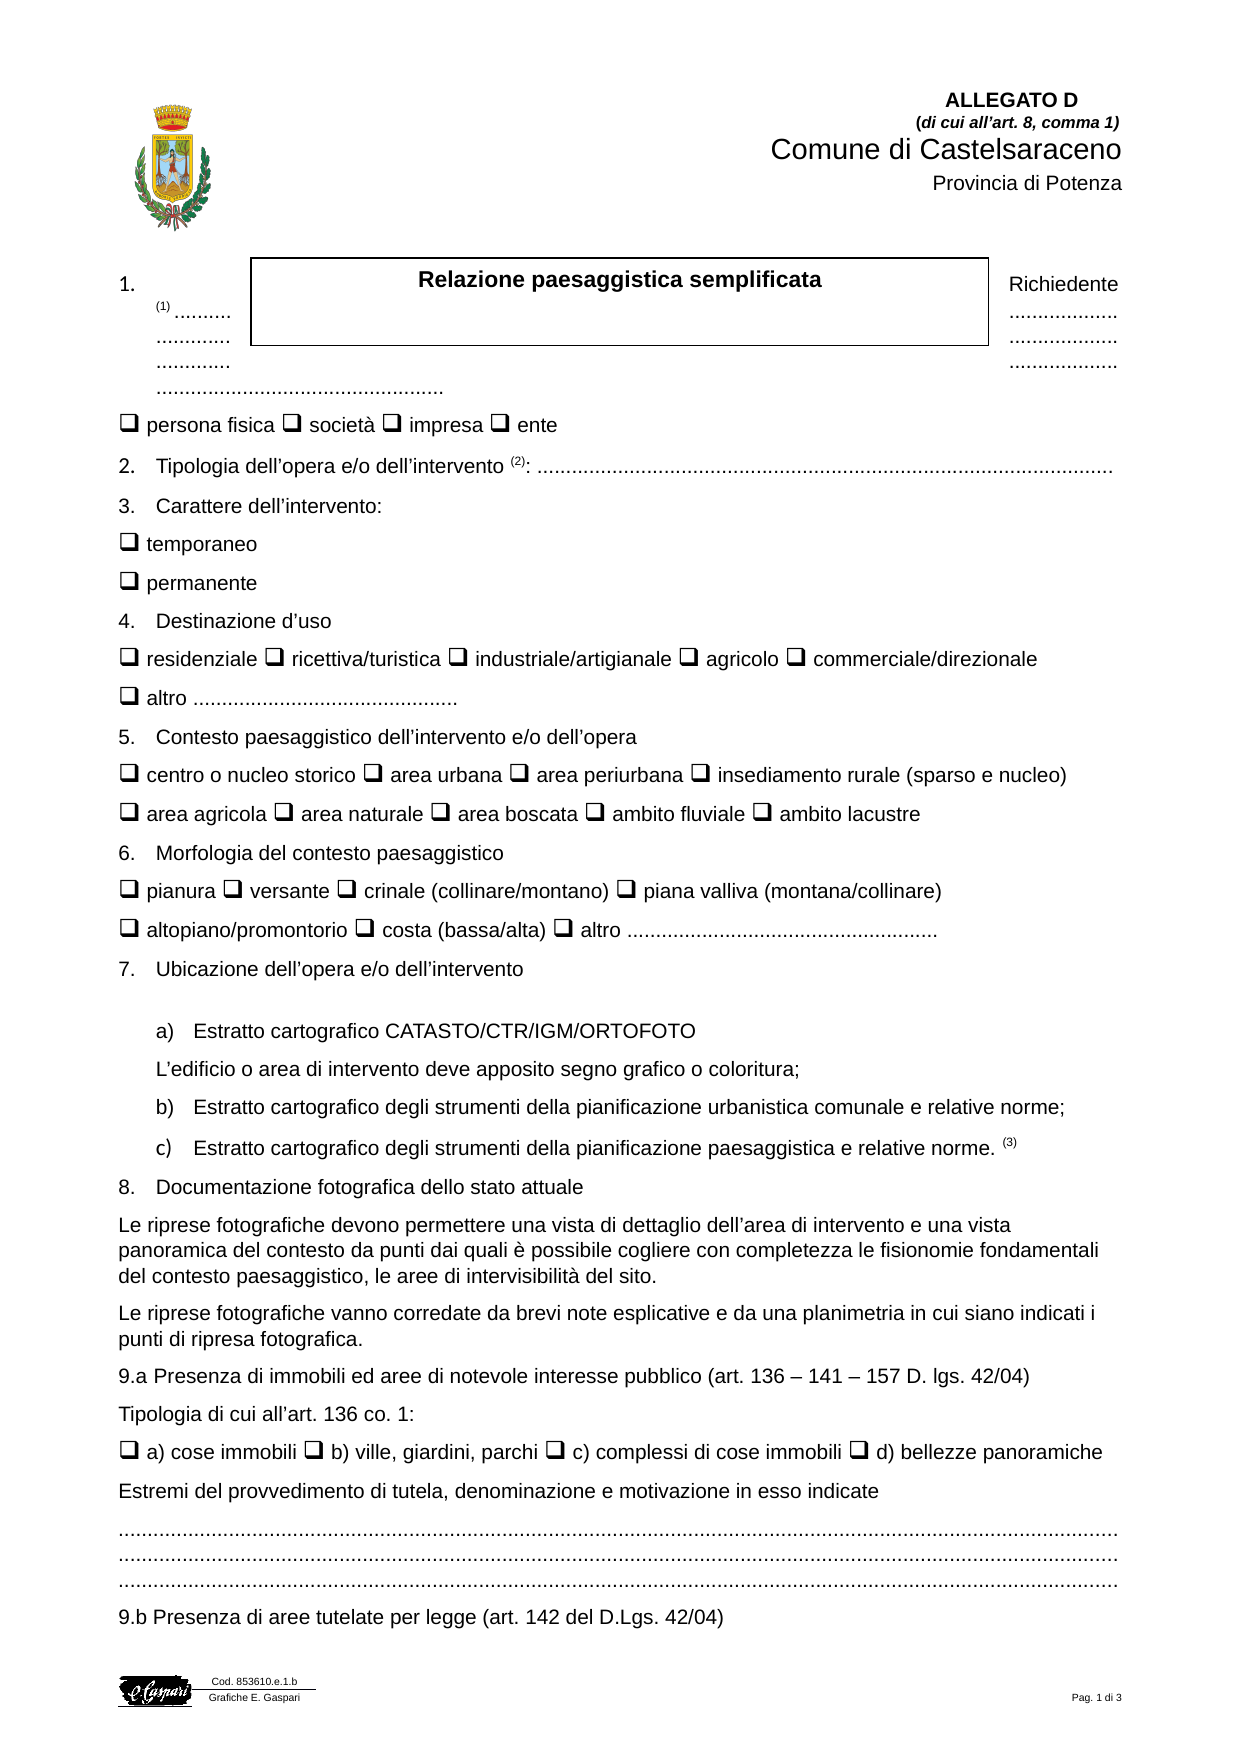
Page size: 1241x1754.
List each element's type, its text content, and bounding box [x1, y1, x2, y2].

text  altro .............................................. [118, 686, 1122, 711]
list Tipologia dell’opera e/o dell’intervento (2): .................................................................................................... [118, 451, 1122, 479]
text  permanente [118, 570, 1122, 595]
text 9.b Presenza di aree tutelate per legge (art. 142 del D.Lgs. 42/04) [118, 1605, 1122, 1629]
text L’edificio o area di intervento deve apposito segno grafico o coloritura; [156, 1057, 1122, 1081]
text  altopiano/promontorio  costa (bassa/alta)  altro ...................................................... [118, 918, 1122, 943]
text  a) cose immobili  b) ville, giardini, parchi  c) complessi di cose immobili  d) bellezze panoramiche [118, 1440, 1122, 1465]
list Estratto cartografico degli strumenti della pianificazione urbanistica comunale e relative norme; [156, 1095, 1122, 1119]
text  persona fisica  società  impresa  ente [118, 412, 1122, 437]
list Estratto cartografico degli strumenti della pianificazione paesaggistica e relative norme. (3) [156, 1133, 1122, 1161]
text Provincia di Potenza [224, 171, 1122, 194]
text  centro o nucleo storico  area urbana  area periurbana  insediamento rurale (sparso e nucleo) [118, 763, 1122, 788]
list Contesto paesaggistico dell’intervento e/o dell’opera [118, 725, 1122, 749]
text Tipologia di cui all’art. 136 co. 1: [118, 1402, 1122, 1426]
text Le riprese fotografiche vanno corredate da brevi note esplicative e da una planimetria in cui siano indicati i punti di ripresa fotografica. [118, 1301, 1122, 1351]
text  pianura  versante  crinale (collinare/montano)  piana valliva (montana/collinare) [118, 879, 1122, 904]
text 9.a Presenza di immobili ed aree di notevole interesse pubblico (art. 136 – 141 – 157 D. lgs. 42/04) [118, 1364, 1122, 1388]
list Destinazione d’uso [118, 609, 1122, 633]
text  area agricola  area naturale  area boscata  ambito fluviale  ambito lacustre [118, 802, 1122, 827]
list Ubicazione dell’opera e/o dell’intervento [118, 957, 1122, 981]
list Carattere dell’intervento: [118, 494, 1122, 518]
list Documentazione fotografica dello stato attuale [118, 1175, 1122, 1199]
list Morfologia del contesto paesaggistico [118, 841, 1122, 865]
text Le riprese fotografiche devono permettere una vista di dettaglio dell’area di intervento e una vista panoramica del contesto da punti dai quali è possibile cogliere con completezza le fisionomie fondamentali del contesto paesaggistico, le aree di intervisibilità del sito. [118, 1213, 1122, 1287]
list Estratto cartografico CATASTO/CTR/IGM/ORTOFOTO [156, 1019, 1122, 1043]
text  temporaneo [118, 531, 1122, 556]
picture [122, 101, 224, 233]
picture [118, 1674, 192, 1706]
text  residenziale  ricettiva/turistica  industriale/artigianale  agricolo  commerciale/direzionale [118, 647, 1122, 672]
list Richiedente (1) ............................................................................................................................................... [118, 269, 1122, 399]
text Comune di Castelsaraceno [224, 132, 1122, 166]
text Estremi del provvedimento di tutela, denominazione e motivazione in esso indicate [118, 1479, 1122, 1503]
